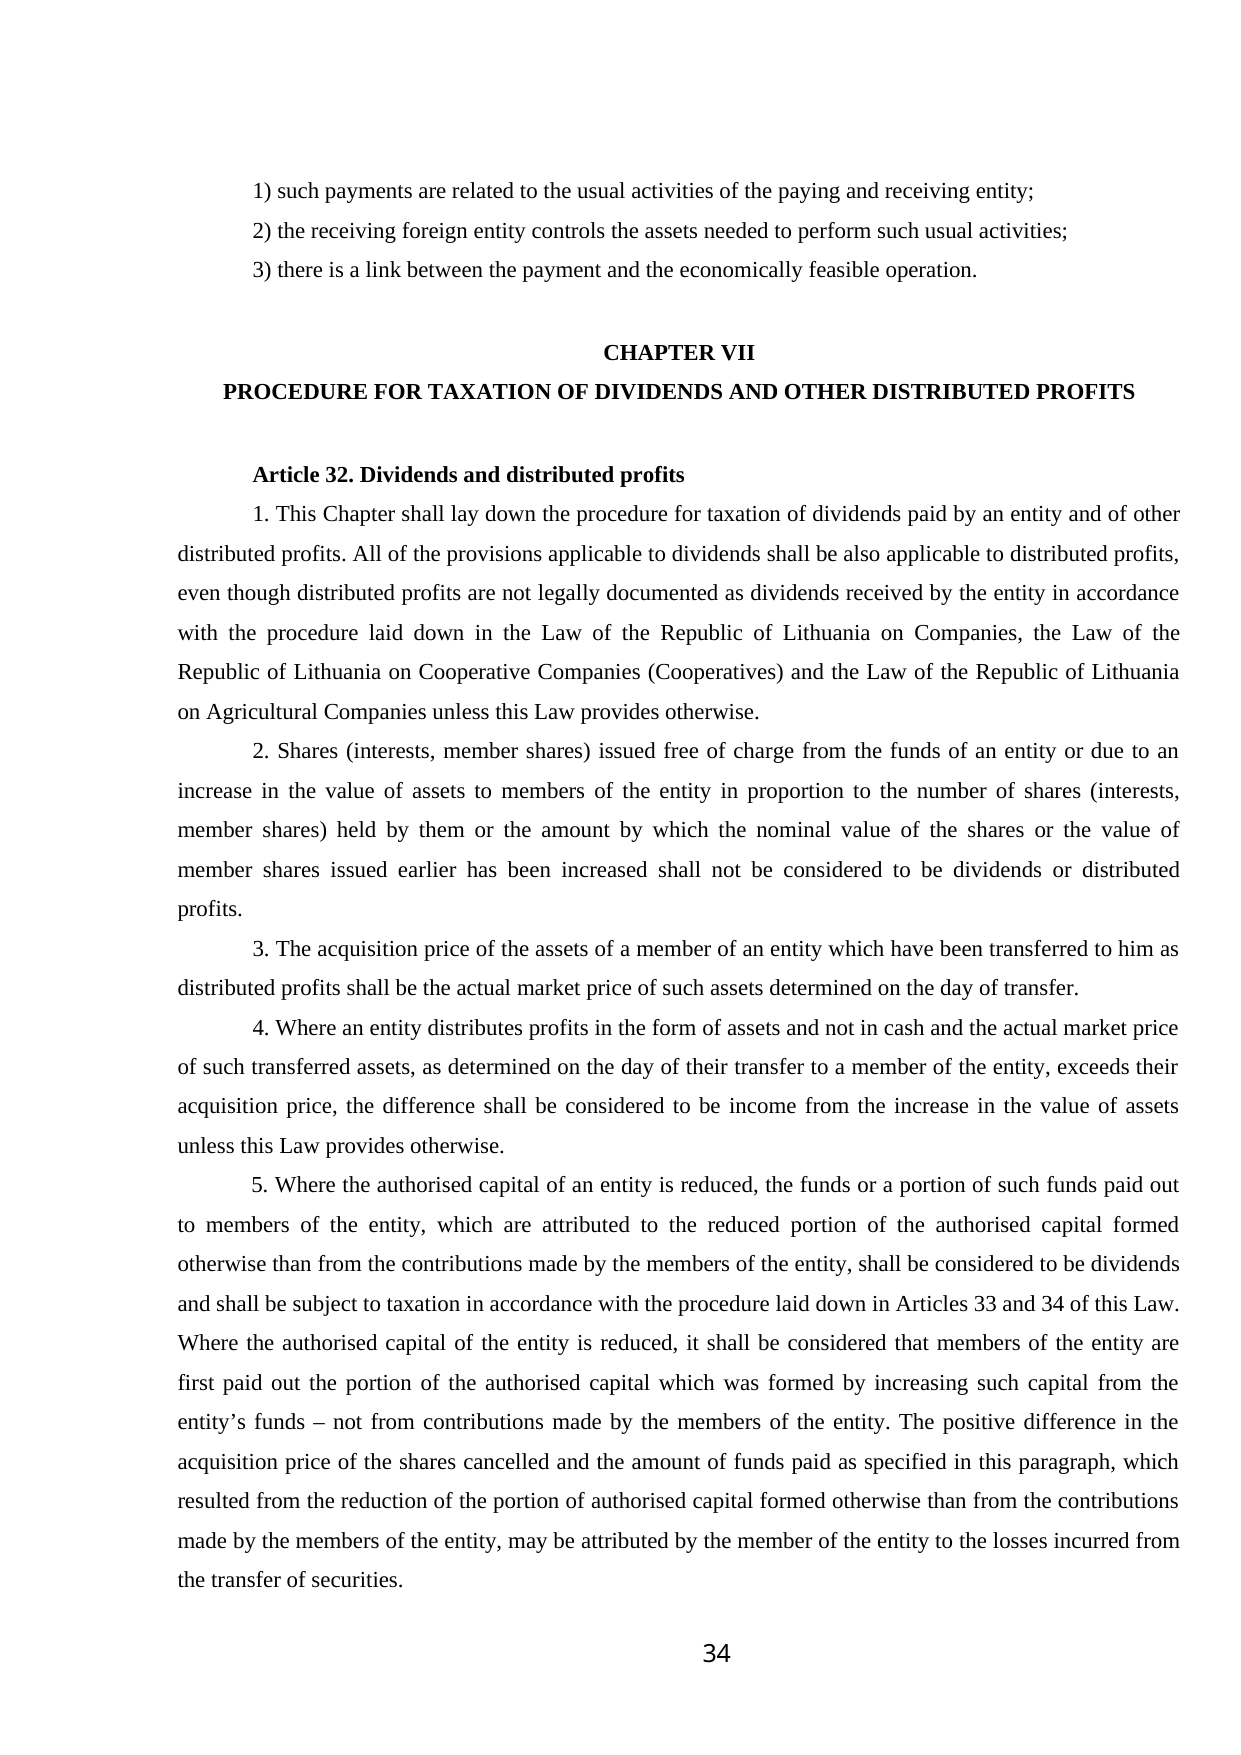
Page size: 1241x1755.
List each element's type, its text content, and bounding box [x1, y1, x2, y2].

text PROCEDURE FOR TAXATION OF DIVIDENDS AND OTHER DISTRIBUTED PROFITS [177, 378, 1181, 404]
text 2) the receiving foreign entity controls the assets needed to perform such usual activities; [177, 217, 1181, 243]
text 5. Where the authorised capital of an entity is reduced, the funds or a portion of such funds paid out to members of the entity, which are attributed to the reduced portion of the authorised capital formed otherwise than from the contributions made by the members of the entity, shall be considered to be dividends and shall be subject to taxation in accordance with the procedure laid down in Articles 33 and 34 of this Law. Where the authorised capital of the entity is reduced, it shall be considered that members of the entity are first paid out the portion of the authorised capital which was formed by increasing such capital from the entity’s funds – not from contributions made by the members of the entity. The positive difference in the acquisition price of the shares cancelled and the amount of funds paid as specified in this paragraph, which resulted from the reduction of the portion of authorised capital formed otherwise than from the contributions made by the members of the entity, may be attributed by the member of the entity to the losses incurred from the transfer of securities. [177, 1171, 1181, 1593]
text CHAPTER VII [177, 339, 1181, 365]
text 2. Shares (interests, member shares) issued free of charge from the funds of an entity or due to an increase in the value of assets to members of the entity in proportion to the number of shares (interests, member shares) held by them or the amount by which the nominal value of the shares or the value of member shares issued earlier has been increased shall not be considered to be dividends or distributed profits. [177, 737, 1181, 921]
text 3. The acquisition price of the assets of a member of an entity which have been transferred to him as distributed profits shall be the actual market price of such assets determined on the day of transfer. [177, 934, 1181, 1000]
text 3) there is a link between the payment and the economically feasible operation. [177, 256, 1181, 282]
text 1) such payments are related to the usual activities of the paying and receiving entity; [177, 177, 1181, 203]
text 4. Where an entity distributes profits in the form of assets and not in cash and the actual market price of such transferred assets, as determined on the day of their transfer to a member of the entity, exceeds their acquisition price, the difference shall be considered to be income from the increase in the value of assets unless this Law provides otherwise. [177, 1013, 1181, 1158]
text 1. This Chapter shall lay down the procedure for taxation of dividends paid by an entity and of other distributed profits. All of the provisions applicable to dividends shall be also applicable to distributed profits, even though distributed profits are not legally documented as dividends received by the entity in accordance with the procedure laid down in the Law of the Republic of Lithuania on Companies, the Law of the Republic of Lithuania on Cooperative Companies (Cooperatives) and the Law of the Republic of Lithuania on Agricultural Companies unless this Law provides otherwise. [177, 500, 1181, 724]
text Article 32. Dividends and distributed profits [177, 461, 1181, 487]
